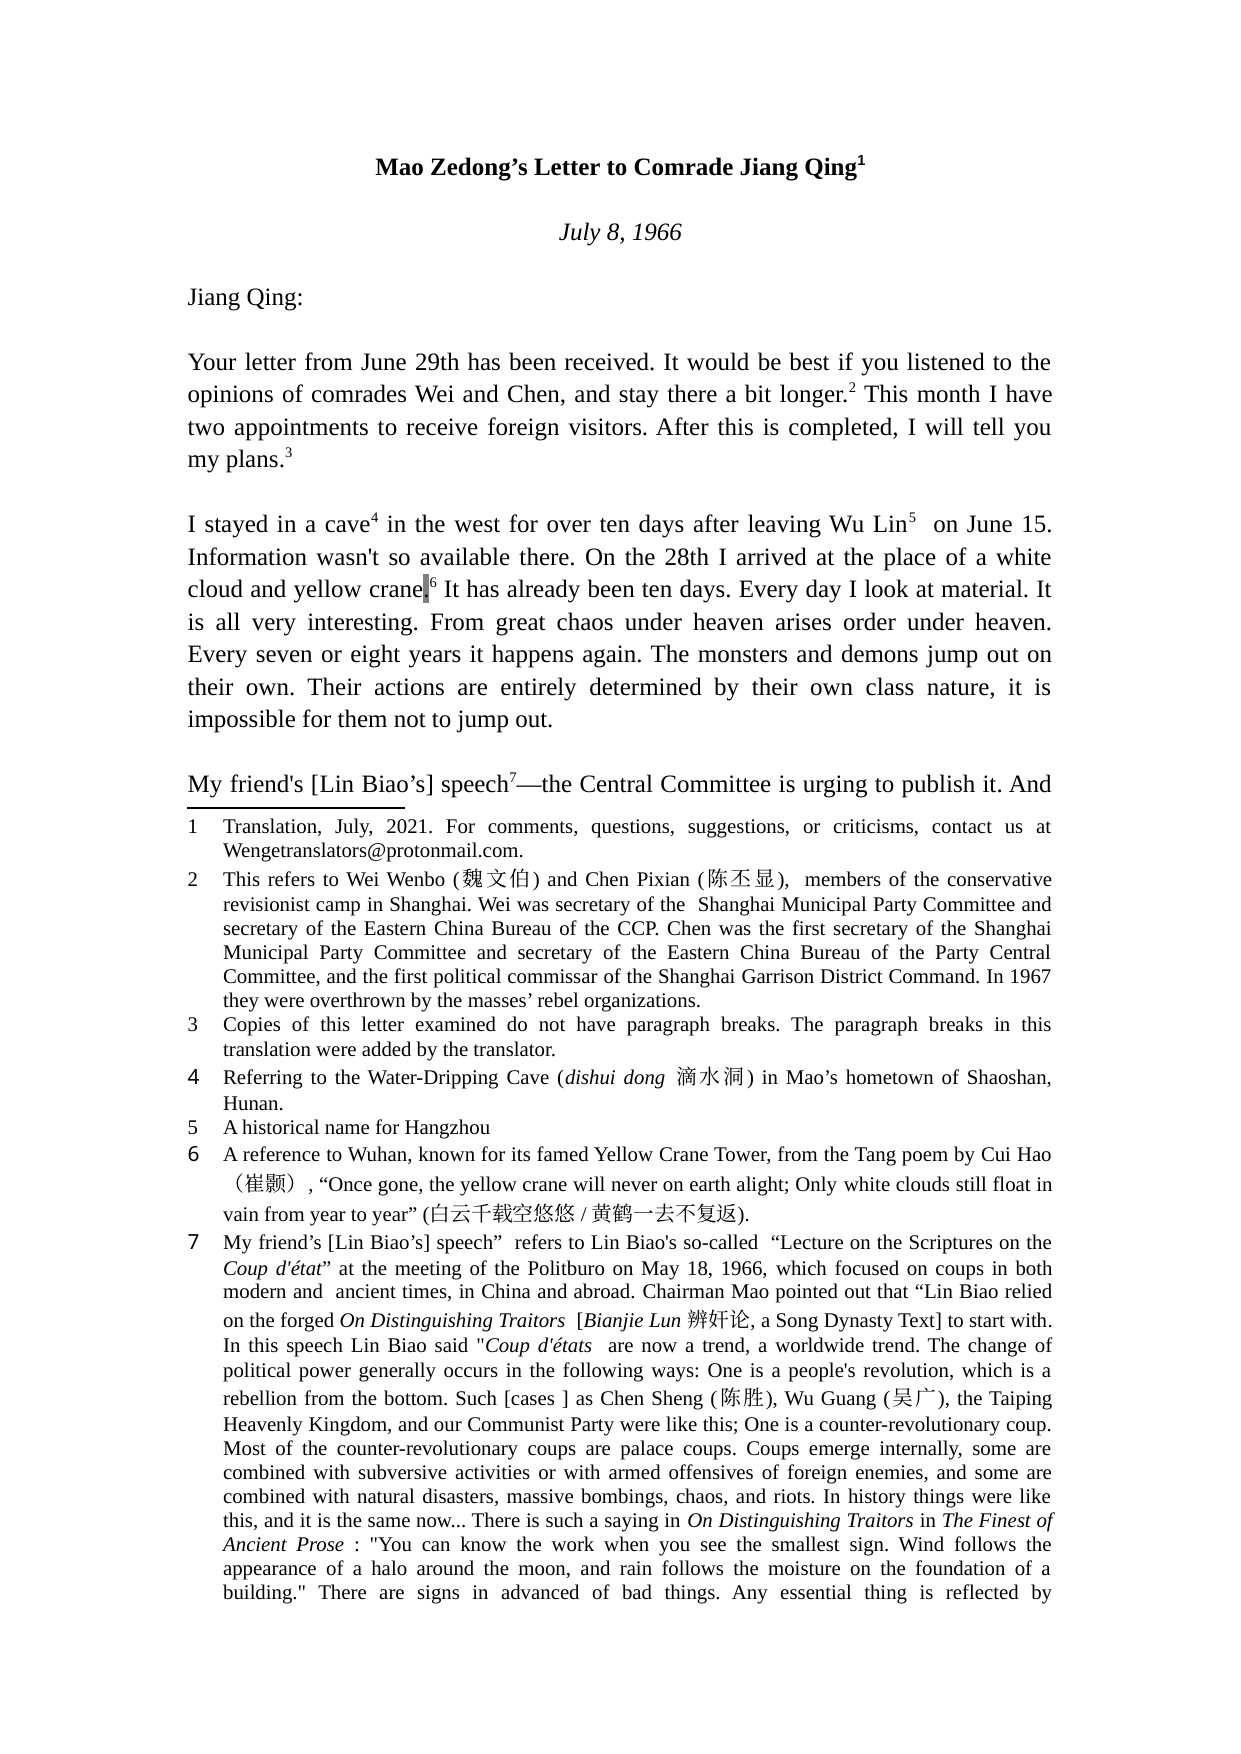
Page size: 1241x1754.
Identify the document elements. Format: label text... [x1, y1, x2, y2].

text This refers to Wei Wenbo (魏文伯) and Chen Pixian (陈丕显), members of the conservative revisionist camp in Shanghai. Wei was secretary of the Shanghai Municipal Party Committee and secretary of the Eastern China Bureau of the CCP. Chen was the first secretary of the Shanghai Municipal Party Committee and secretary of the Eastern China Bureau of the Party Central Committee, and the first political commissar of the Shanghai Garrison District Command. In 1967 they were overthrown by the masses’ rebel organizations. [187, 862, 1053, 1012]
text Referring to the Water-Dripping Cave (dishui dong 滴水洞) in Mao’s hometown of Shaoshan, Hunan. [187, 1061, 1053, 1115]
text I stayed in a cave in the west for over ten days after leaving Wu Lin on June 15. Information wasn't so available there. On the 28th I arrived at the place of a white cloud and yellow crane. It has already been ten days. Every day I look at material. It is all very interesting. From great chaos under heaven arises order under heaven. Every seven or eight years it happens again. The monsters and demons jump out on their own. Their actions are entirely determined by their own class nature, it is impossible for them not to jump out. [187, 507, 1053, 735]
text A historical name for Hangzhou [187, 1115, 1053, 1139]
text Jiang Qing: [187, 280, 1053, 312]
text July 8, 1966 [187, 215, 1053, 247]
text Mao Zedong’s Letter to Comrade Jiang Qing [187, 150, 1053, 182]
text Your letter from June 29th has been received. It would be best if you listened to the opinions of comrades Wei and Chen, and stay there a bit longer. This month I have two appointments to receive foreign visitors. After this is completed, I will tell you my plans. [187, 345, 1053, 475]
text My friend's [Lin Biao’s] speech—the Central Committee is urging to publish it. And [187, 767, 1053, 800]
text My friend’s [Lin Biao’s] speech” refers to Lin Biao's so-called “Lecture on the Scriptures on the Coup d'état” at the meeting of the Politburo on May 18, 1966, which focused on coups in both modern and ancient times, in China and abroad. Chairman Mao pointed out that “Lin Biao relied on the forged On Distinguishing Traitors [Bianjie Lun 辨奸论, a Song Dynasty Text] to start with. In this speech Lin Biao said "Coup d'états are now a trend, a worldwide trend. The change of political power generally occurs in the following ways: One is a people's revolution, which is a rebellion from the bottom. Such [cases ] as Chen Sheng (陈胜), Wu Guang (吴广), the Taiping Heavenly Kingdom, and our Communist Party were like this; One is a counter-revolutionary coup. Most of the counter-revolutionary coups are palace coups. Coups emerge internally, some are combined with subversive activities or with armed offensives of foreign enemies, and some are combined with natural disasters, massive bombings, chaos, and riots. In history things were like this, and it is the same now... There is such a saying in On Distinguishing Traitors in The Finest of Ancient Prose : "You can know the work when you see the smallest sign. Wind follows the appearance of a halo around the moon, and rain follows the moisture on the foundation of a building." There are signs in advanced of bad things. Any essential thing is reflected by [187, 1227, 1053, 1604]
text A reference to Wuhan, known for its famed Yellow Crane Tower, from the Tang poem by Cui Hao （崔颢）, “Once gone, the yellow crane will never on earth alight; Only white clouds still float in vain from year to year” (白云千载空悠悠 / 黄鹤一去不复返). [187, 1139, 1053, 1227]
text Translation, July, 2021. For comments, questions, suggestions, or criticisms, contact us at Wengetranslators@protonmail.com. [187, 814, 1053, 862]
text Copies of this letter examined do not have paragraph breaks. The paragraph breaks in this translation were added by the translator. [187, 1012, 1053, 1061]
